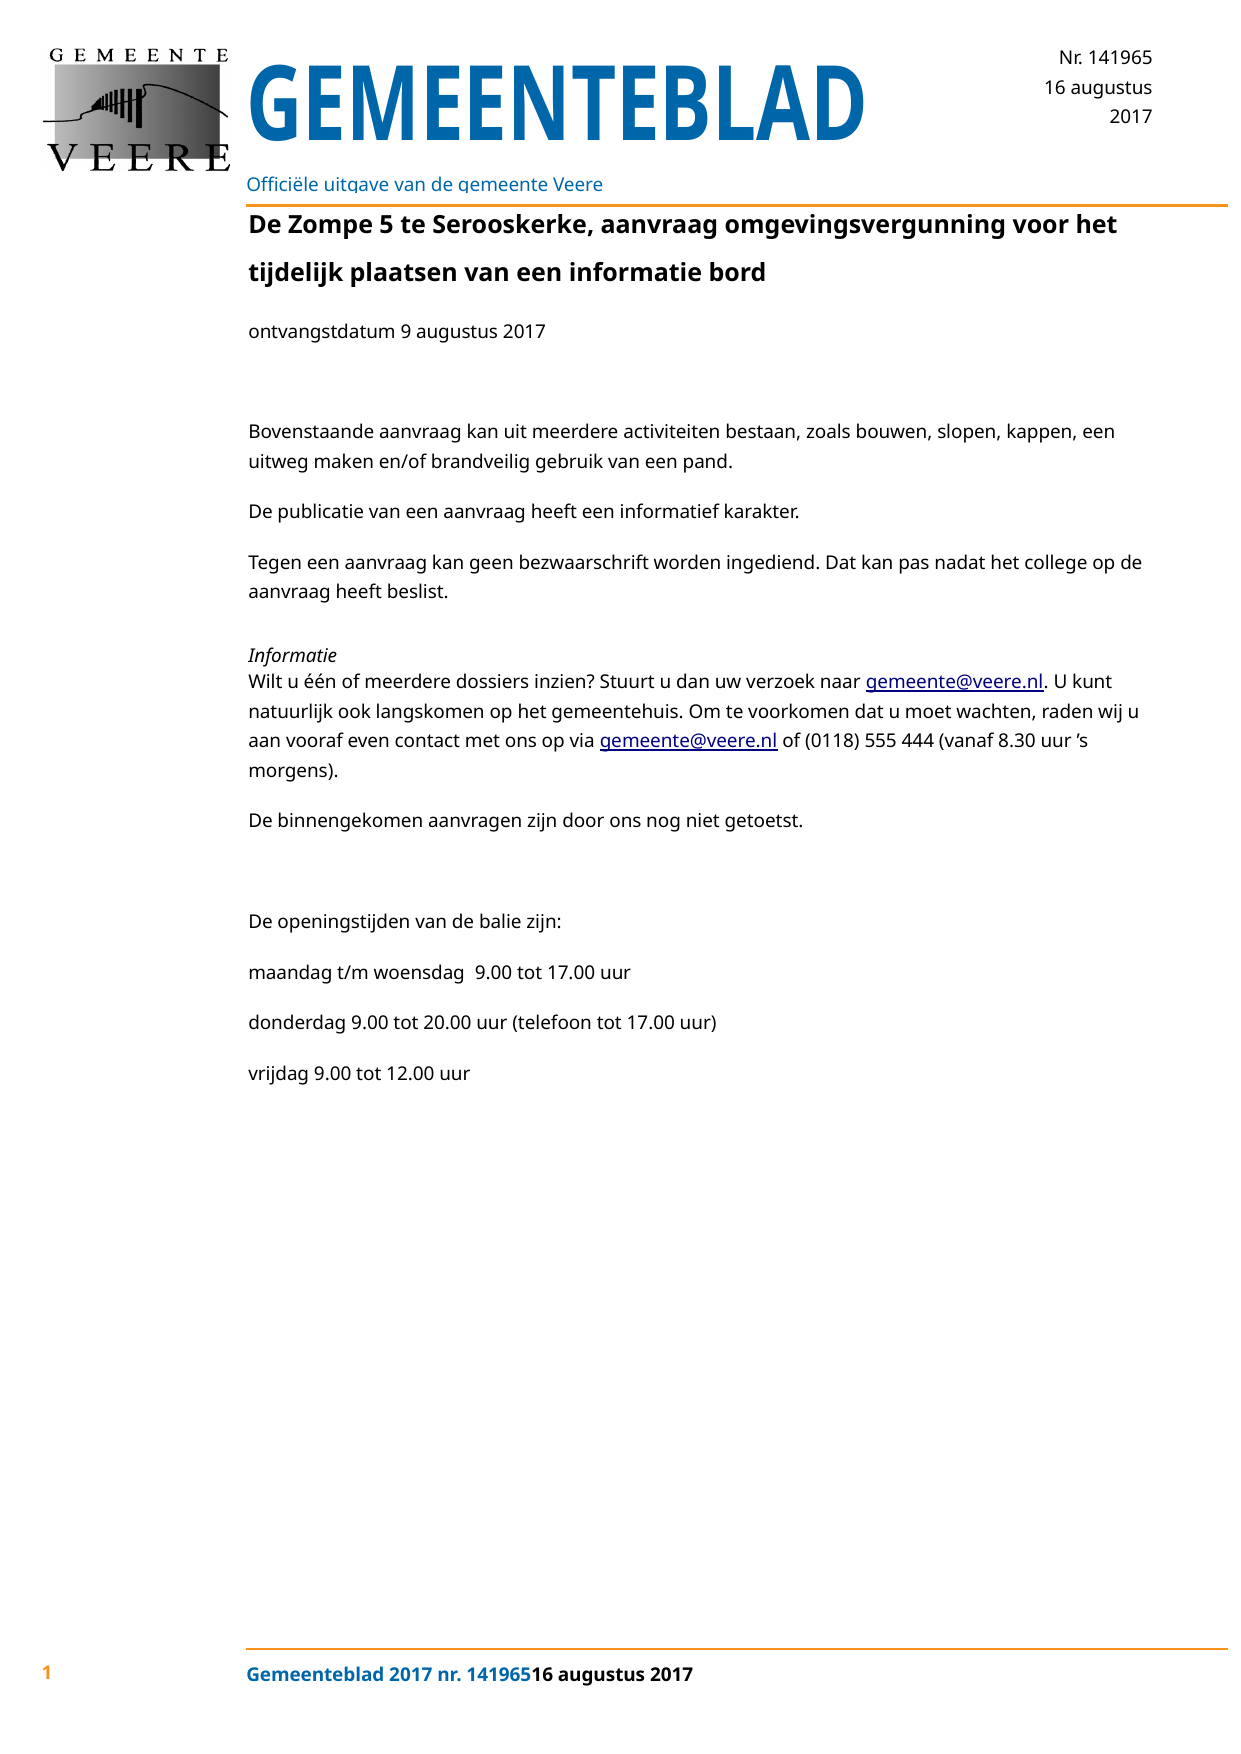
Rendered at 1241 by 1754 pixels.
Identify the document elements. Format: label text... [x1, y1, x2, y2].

text Informatie [248, 643, 1152, 668]
text Tegen een aanvraag kan geen bezwaarschrift worden ingediend. Dat kan pas nadat het college op de aanvraag heeft beslist. [248, 549, 1152, 604]
text Wilt u één of meerdere dossiers inzien? Stuurt u dan uw verzoek naar gemeente@veere.nl. U kunt natuurlijk ook langskomen op het gemeentehuis. Om te voorkomen dat u moet wachten, raden wij u aan vooraf even contact met ons op via gemeente@veere.nl of (0118) 555 444 (vanaf 8.30 uur ’s morgens). [248, 668, 1152, 783]
text vrijdag 9.00 tot 12.00 uur [248, 1060, 1152, 1085]
text De openingstijden van de balie zijn: [248, 908, 1152, 934]
text Bovenstaande aanvraag kan uit meerdere activiteiten bestaan, zoals bouwen, slopen, kappen, een uitweg maken en/of brandveilig gebruik van een pand. [248, 419, 1152, 474]
text De Zompe 5 te Serooskerke, aanvraag omgevingsvergunning voor het tijdelijk plaatsen van een informatie bord [248, 207, 1152, 288]
text De publicatie van een aanvraag heeft een informatief karakter. [248, 499, 1152, 524]
text maandag t/m woensdag 9.00 tot 17.00 uur [248, 959, 1152, 984]
text De binnengekomen aanvragen zijn door ons nog niet getoetst. [248, 808, 1152, 833]
text donderdag 9.00 tot 20.00 uur (telefoon tot 17.00 uur) [248, 1009, 1152, 1035]
picture [41, 47, 231, 172]
text ontvangstdatum 9 augustus 2017 [248, 318, 1152, 344]
